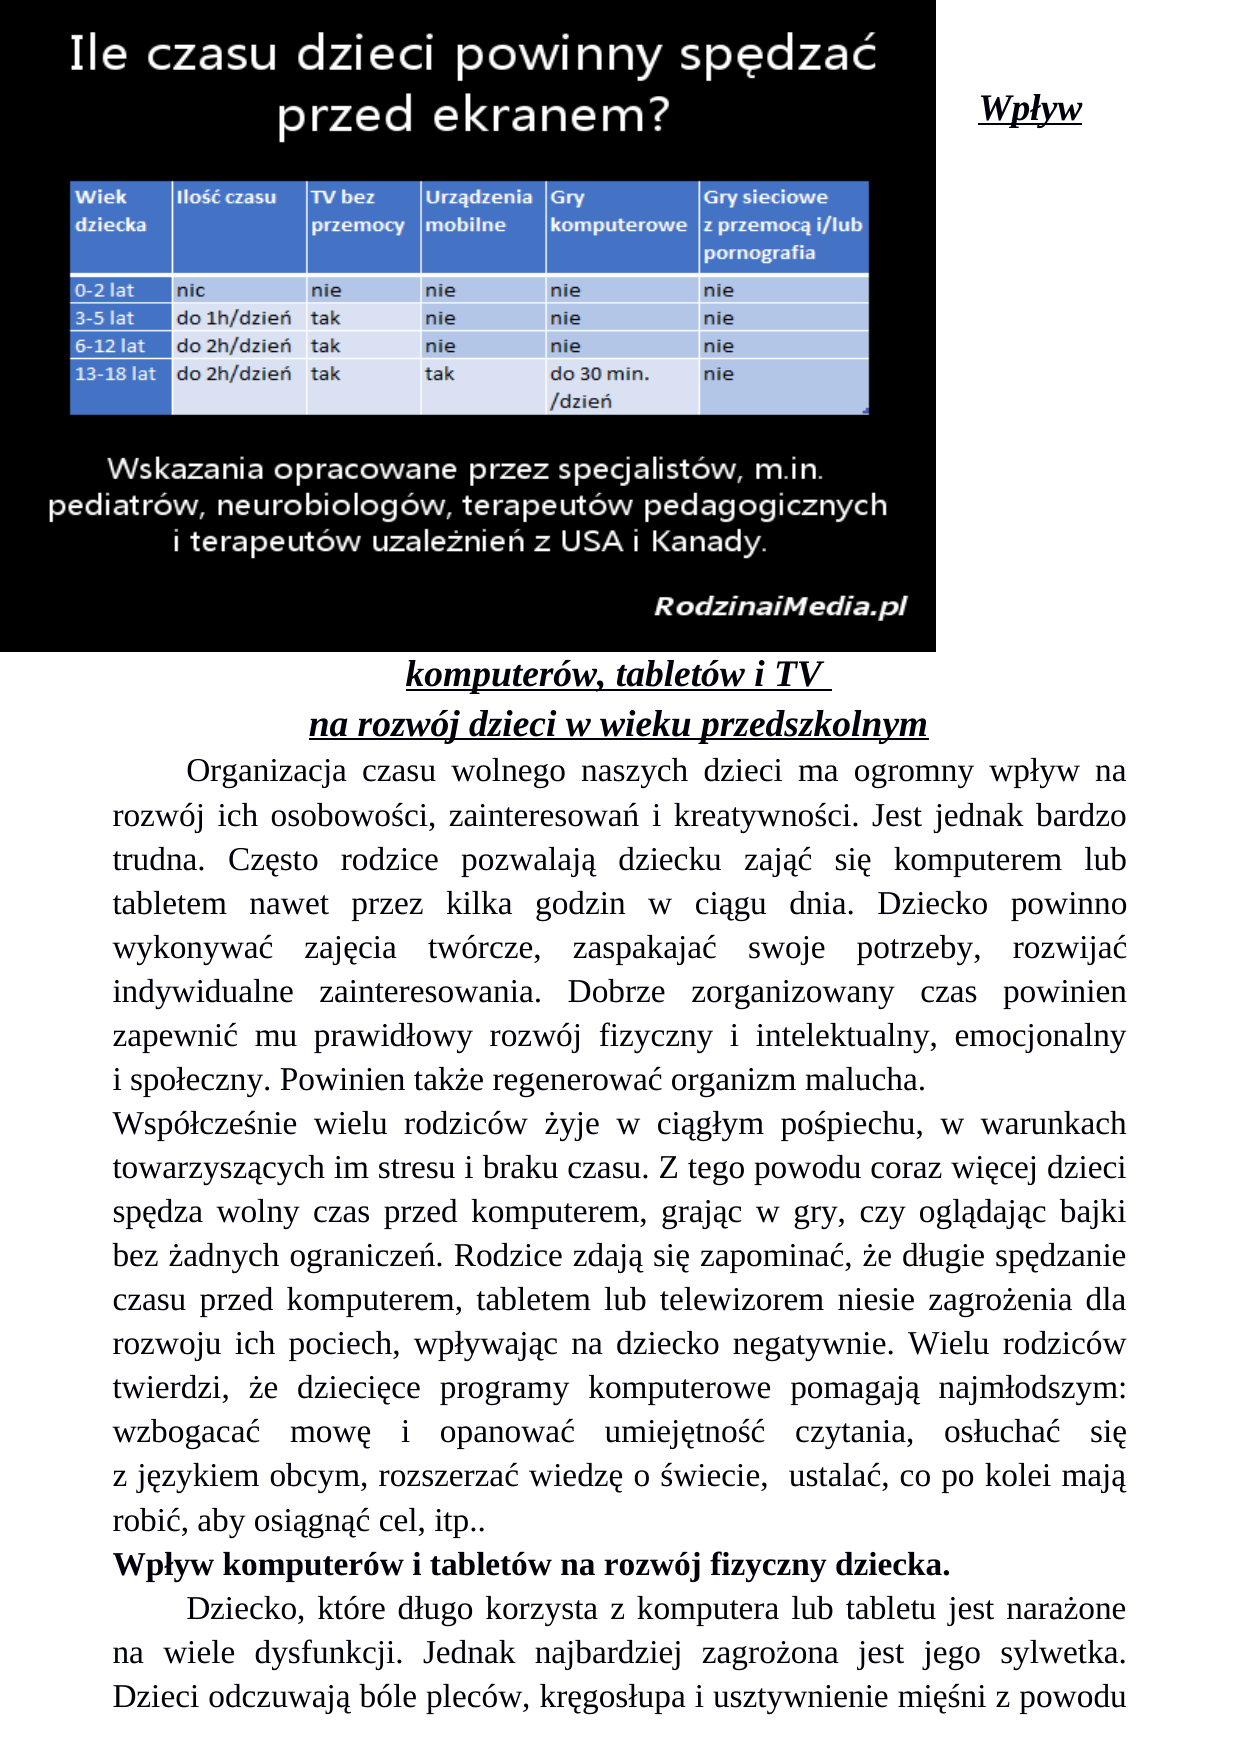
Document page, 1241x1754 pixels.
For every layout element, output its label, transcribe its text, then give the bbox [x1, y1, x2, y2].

text Organizacja czasu wolnego naszych dzieci ma ogromny wpływ na rozwój ich osobowości, zainteresowań i kreatywności. Jest jednak bardzo trudna. Często rodzice pozwalają dziecku zająć się komputerem lub tabletem nawet przez kilka godzin w ciągu dnia. Dziecko powinno wykonywać zajęcia twórcze, zaspakajać swoje potrzeby, rozwijać indywidualne zainteresowania. Dobrze zorganizowany czas powinien zapewnić mu prawidłowy rozwój fizyczny i intelektualny, emocjonalny i społeczny. Powinien także regenerować organizm malucha. [112, 751, 1128, 1097]
text na rozwój dzieci w wieku przedszkolnym [112, 701, 1128, 744]
text Dziecko, które długo korzysta z komputera lub tabletu jest narażone na wiele dysfunkcji. Jednak najbardziej zagrożona jest jego sylwetka. Dzieci odczuwają bóle pleców, kręgosłupa i usztywnienie mięśni z powodu [112, 1588, 1128, 1714]
text Wpływ komputerów, tabletów i TV [112, 85, 1128, 695]
text Współcześnie wielu rodziców żyje w ciągłym pośpiechu, w warunkach towarzyszących im stresu i braku czasu. Z tego powodu coraz więcej dzieci spędza wolny czas przed komputerem, grając w gry, czy oglądając bajki bez żadnych ograniczeń. Rodzice zdają się zapominać, że długie spędzanie czasu przed komputerem, tabletem lub telewizorem niesie zagrożenia dla rozwoju ich pociech, wpływając na dziecko negatywnie. Wielu rodziców twierdzi, że dziecięce programy komputerowe pomagają najmłodszym: wzbogacać mowę i opanować umiejętność czytania, osłuchać się z językiem obcym, rozszerzać wiedzę o świecie, ustalać, co po kolei mają robić, aby osiągnąć cel, itp.. [112, 1103, 1128, 1538]
text Wpływ komputerów i tabletów na rozwój fizyczny dziecka. [112, 1544, 1128, 1582]
